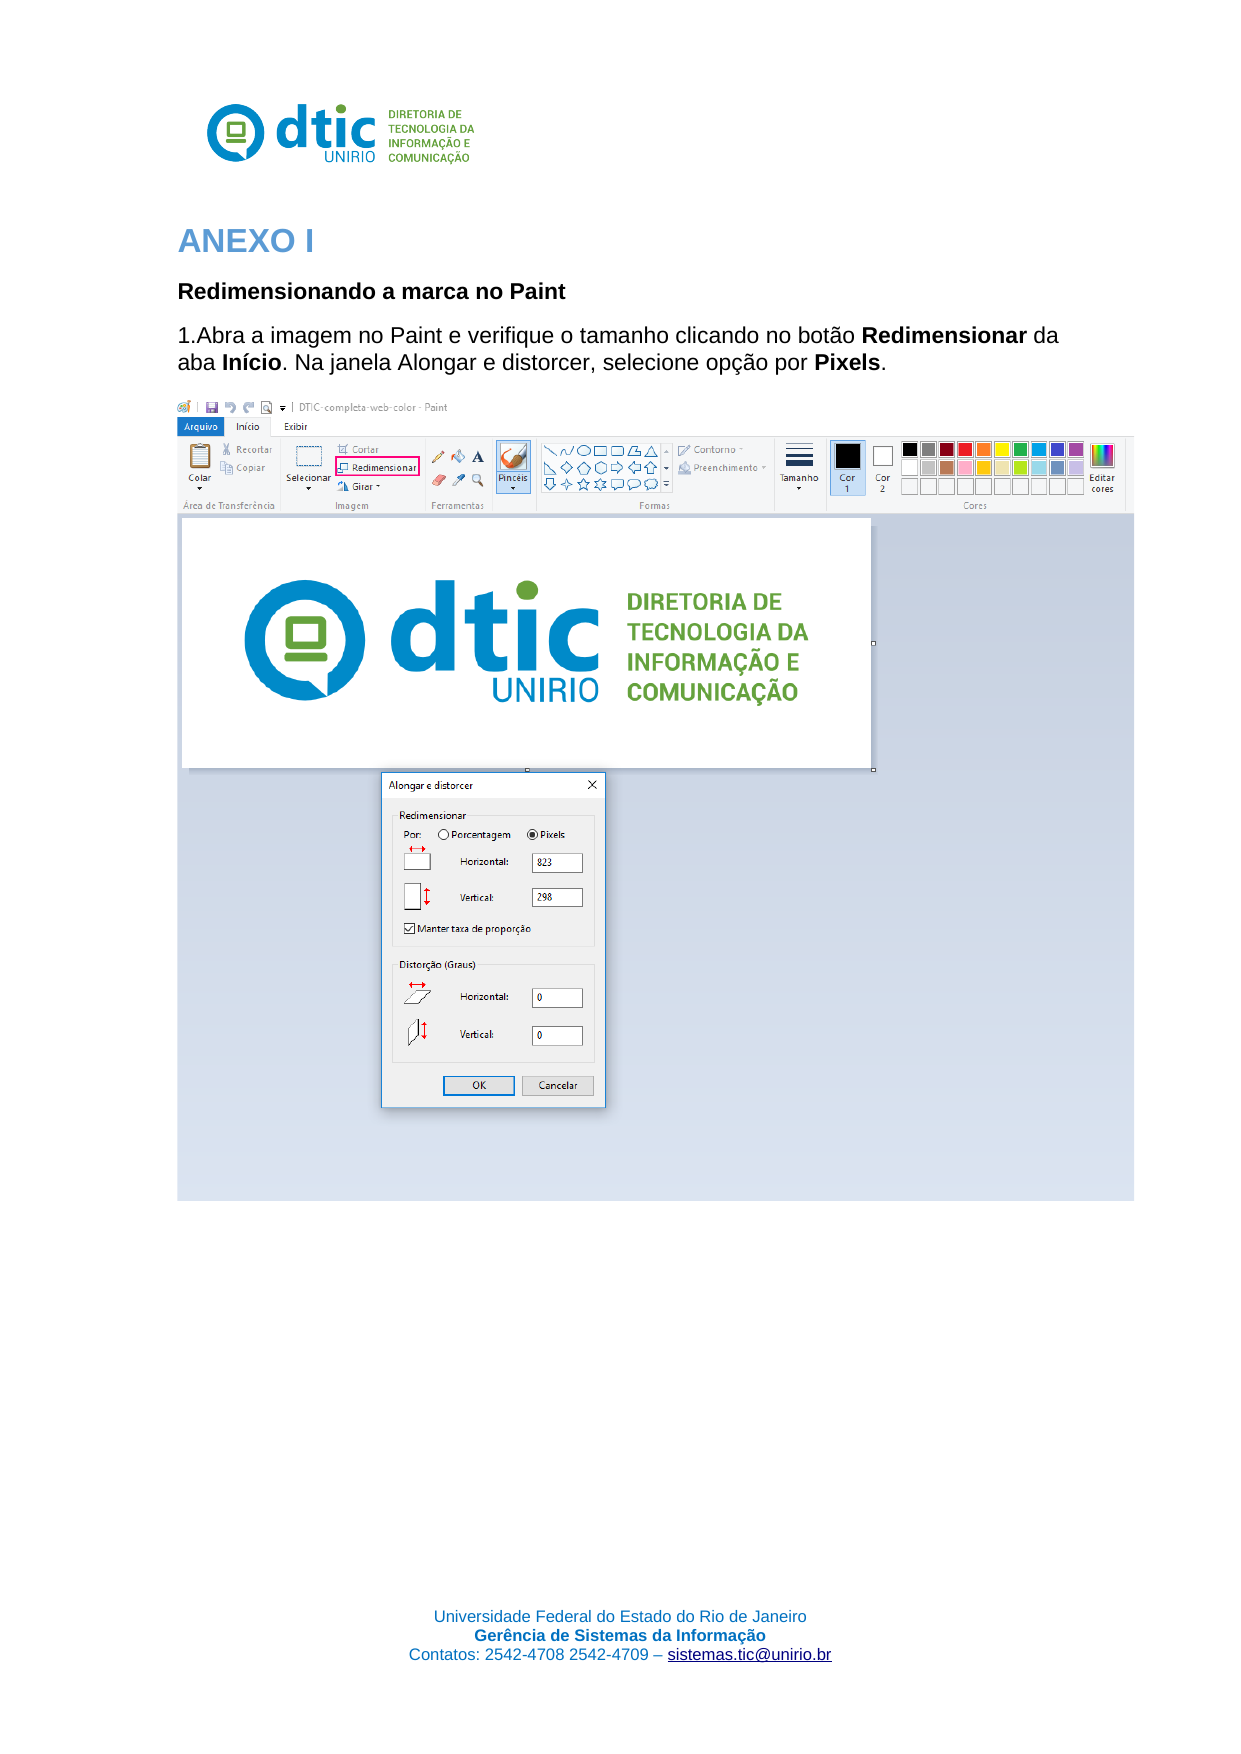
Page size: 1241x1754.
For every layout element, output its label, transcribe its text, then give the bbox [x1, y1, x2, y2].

text 1.Abra a imagem no Paint e verifique o tamanho clicando no botão Redimensionar da aba Início. Na janela Alongar e distorcer, selecione opção por Pixels. [177, 322, 1063, 398]
text ANEXO I [177, 221, 1063, 259]
text Redimensionando a marca no Paint [177, 278, 1063, 304]
